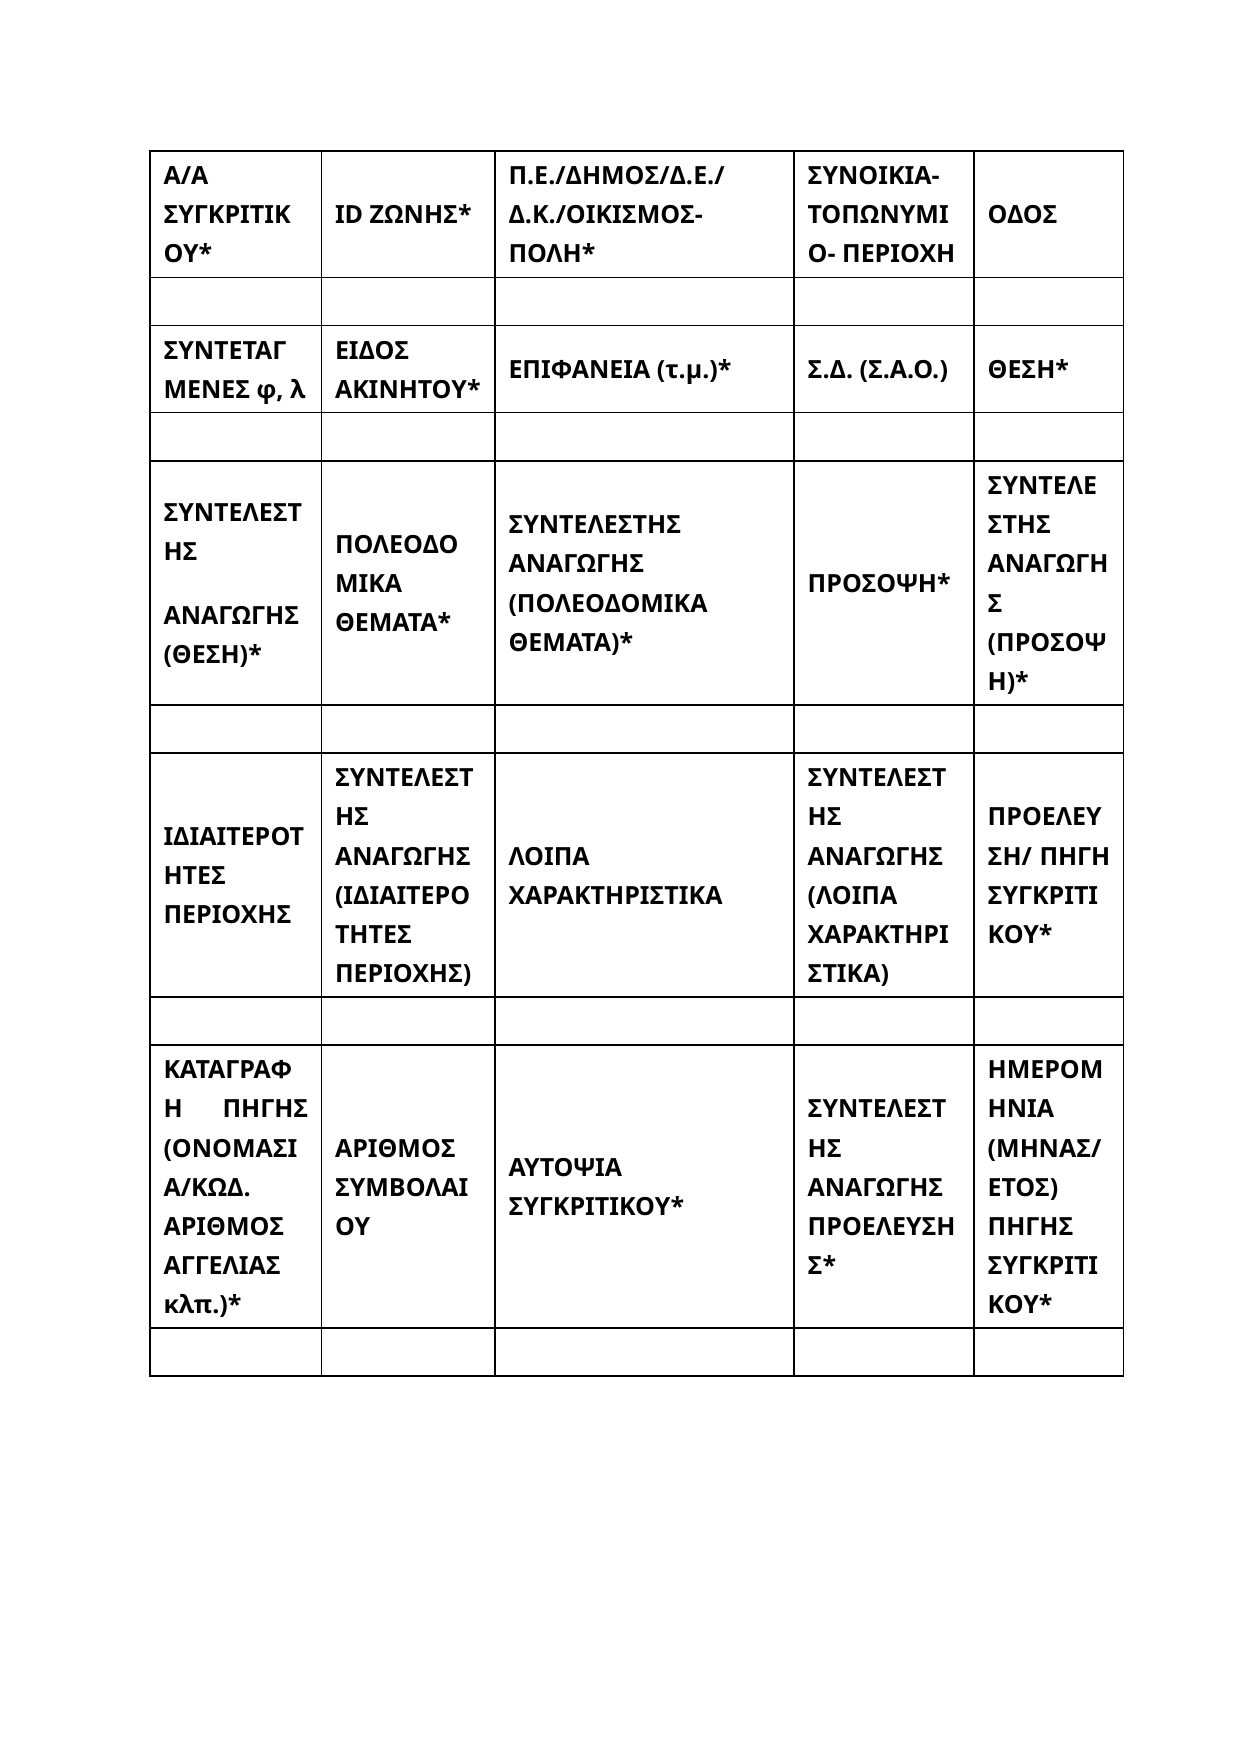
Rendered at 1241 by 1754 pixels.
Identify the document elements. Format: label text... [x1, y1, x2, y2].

table_cell ΕΙΔΟΣ ΑΚΙΝΗΤΟΥ* [322, 326, 494, 412]
table_cell ΠΟΛΕΟΔΟΜΙΚΑ ΘΕΜΑΤΑ* [322, 462, 494, 704]
table_cell [322, 706, 494, 752]
table_cell ΣΥΝΤΕΛΕΣΤΗΣ ΑΝΑΓΩΓΗΣ ΠΡΟΕΛΕΥΣΗΣ* [795, 1046, 973, 1327]
table_cell ΣΥΝΤΕΛΕΣΤΗΣ ΑΝΑΓΩΓΗΣ (ΘΕΣΗ)* [151, 462, 321, 704]
table_cell ΛΟΙΠΑ ΧΑΡΑΚΤΗΡΙΣΤΙΚΑ [496, 754, 793, 996]
table_cell [795, 706, 973, 752]
table_cell ΣΥΝΤΕΛΕΣΤΗΣ ΑΝΑΓΩΓΗΣ (ΠΟΛΕΟΔΟΜΙΚΑ ΘΕΜΑΤΑ)* [496, 462, 793, 704]
table_cell ΚΑΤΑΓΡΑΦΗ ΠΗΓΗΣ (ΟΝΟΜΑΣΙΑ/ΚΩΔ. ΑΡΙΘΜΟΣ ΑΓΓΕΛΙΑΣ κλπ.)* [151, 1046, 321, 1327]
table_cell ΕΠΙΦΑΝΕΙΑ (τ.μ.)* [496, 326, 793, 412]
table_cell [975, 413, 1123, 460]
table_cell [322, 998, 494, 1044]
table_cell ΗΜΕΡΟΜΗΝΙΑ (ΜΗΝΑΣ/ΕΤΟΣ) ΠΗΓΗΣ ΣΥΓΚΡΙΤΙΚΟΥ* [975, 1046, 1123, 1327]
table_cell ΠΡΟΕΛΕΥΣΗ/ ΠΗΓΗ ΣΥΓΚΡΙΤΙΚΟΥ* [975, 754, 1123, 996]
table_cell ΣΥΝΤΕΤΑΓΜΕΝΕΣ φ, λ [151, 326, 321, 412]
table_cell ΘΕΣΗ* [975, 326, 1123, 412]
table_cell ΑΡΙΘΜΟΣ ΣΥΜΒΟΛΑΙΟΥ [322, 1046, 494, 1327]
table_cell [795, 1329, 973, 1375]
table_cell ΣΥΝΟΙΚΙΑ-ΤΟΠΩΝΥΜΙΟ- ΠΕΡΙΟΧΗ [795, 152, 973, 276]
table_cell [795, 278, 973, 324]
table_cell [151, 1329, 321, 1375]
table_cell [322, 278, 494, 324]
table_cell [151, 278, 321, 324]
table_cell [322, 1329, 494, 1375]
table_cell [496, 998, 793, 1044]
table_cell [151, 998, 321, 1044]
table_cell ΑΥΤΟΨΙΑ ΣΥΓΚΡΙΤΙΚΟΥ* [496, 1046, 793, 1327]
table_cell [151, 706, 321, 752]
table_cell [496, 706, 793, 752]
table_cell [496, 1329, 793, 1375]
table_cell ID ΖΩΝΗΣ* [322, 152, 494, 276]
table_cell Π.Ε./ΔΗΜΟΣ/Δ.Ε./Δ.Κ./ΟΙΚΙΣΜΟΣ-ΠΟΛΗ* [496, 152, 793, 276]
table_cell ΣΥΝΤΕΛΕΣΤΗΣ ΑΝΑΓΩΓΗΣ (ΙΔΙΑΙΤΕΡΟΤΗΤΕΣ ΠΕΡΙΟΧΗΣ) [322, 754, 494, 996]
table_cell [795, 998, 973, 1044]
table_cell [975, 998, 1123, 1044]
table_cell [496, 413, 793, 460]
table_cell [795, 413, 973, 460]
table_cell [322, 413, 494, 460]
table_cell ΙΔΙΑΙΤΕΡΟΤΗΤΕΣ ΠΕΡΙΟΧΗΣ [151, 754, 321, 996]
table_cell Σ.Δ. (Σ.Α.Ο.) [795, 326, 973, 412]
table_cell [975, 1329, 1123, 1375]
table_cell ΣΥΝΤΕΛΕΣΤΗΣ ΑΝΑΓΩΓΗΣ (ΠΡΟΣΟΨΗ)* [975, 462, 1123, 704]
table_cell ΣΥΝΤΕΛΕΣΤΗΣ ΑΝΑΓΩΓΗΣ (ΛΟΙΠΑ ΧΑΡΑΚΤΗΡΙΣΤΙΚΑ) [795, 754, 973, 996]
table_cell ΟΔΟΣ [975, 152, 1123, 276]
table_cell Α/Α ΣΥΓΚΡΙΤΙΚΟΥ* [151, 152, 321, 276]
table_cell [151, 413, 321, 460]
table_cell [975, 278, 1123, 324]
table_cell ΠΡΟΣΟΨΗ* [795, 462, 973, 704]
table_cell [975, 706, 1123, 752]
table_cell [496, 278, 793, 324]
